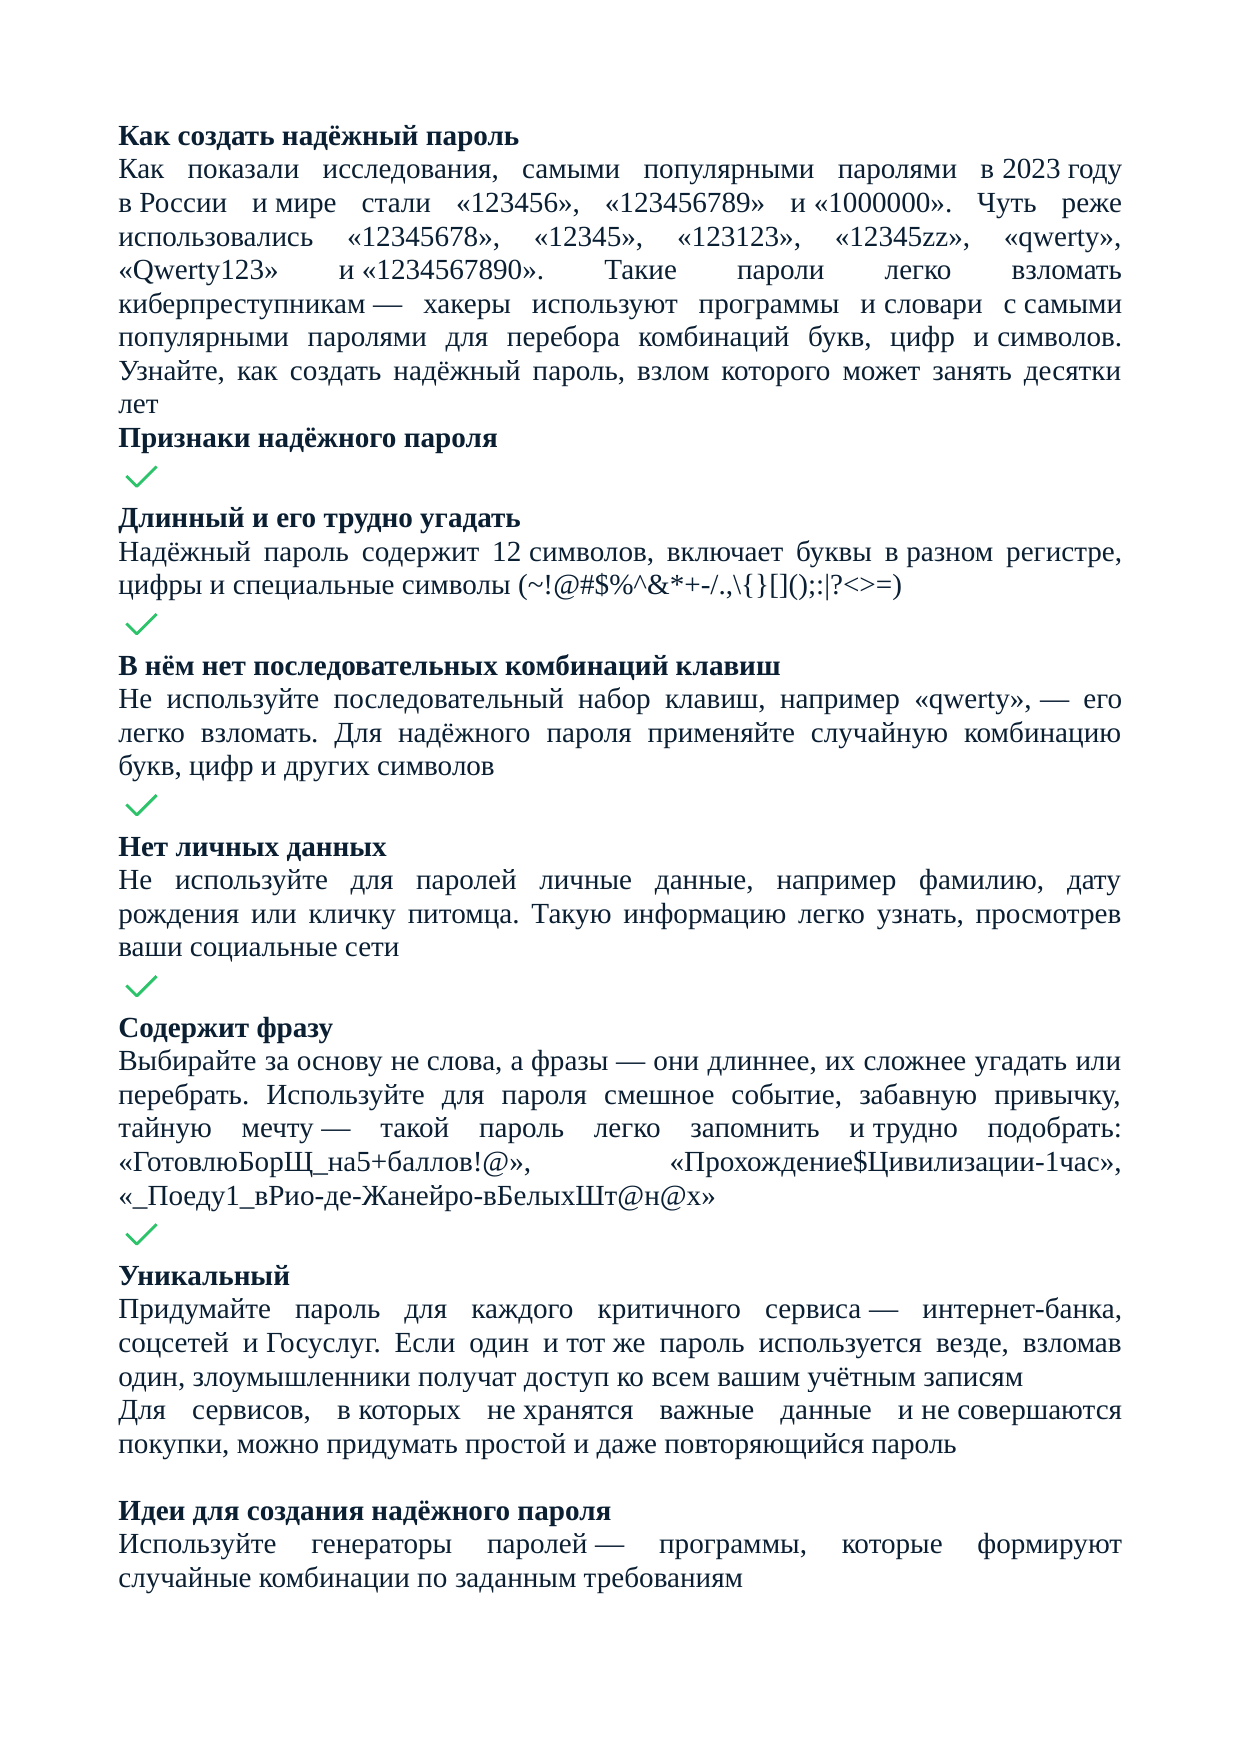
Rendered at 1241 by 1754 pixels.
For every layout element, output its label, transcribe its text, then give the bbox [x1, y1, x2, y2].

text Как показали исследования, самыми популярными паролями в 2023 году в России и мире стали «123456», «123456789» и «1000000». Чуть реже использовались «12345678», «12345», «123123», «12345zz», «qwerty», «Qwerty123» и «1234567890». Такие пароли легко взломать киберпреступникам — хакеры используют программы и словари с самыми популярными паролями для перебора комбинаций букв, цифр и символов. Узнайте, как создать надёжный пароль, взлом которого может занять десятки лет [118, 152, 1122, 420]
text Выбирайте за основу не слова, а фразы — они длиннее, их сложнее угадать или перебрать. Используйте для пароля смешное событие, забавную привычку, тайную мечту — такой пароль легко запомнить и трудно подобрать: «ГотовлюБорЩ_на5+баллов!@», «Прохождение$Цивилизации-1час», «_Поеду1_вРио-де-Жанейро-вБелыхШт@н@х» [118, 1043, 1122, 1211]
text Уникальный [118, 1258, 1122, 1292]
text Для сервисов, в которых не хранятся важные данные и не совершаются покупки, можно придумать простой и даже повторяющийся пароль [118, 1392, 1122, 1459]
text Идеи для создания надёжного пароля [118, 1493, 1122, 1526]
text Признаки надёжного пароля [118, 420, 1122, 453]
text Длинный и его трудно угадать [118, 500, 1122, 534]
text Не используйте для паролей личные данные, например фамилию, дату рождения или кличку питомца. Такую информацию легко узнать, просмотрев ваши социальные сети [118, 862, 1122, 963]
text Используйте генераторы паролей — программы, которые формируют случайные комбинации по заданным требованиям [118, 1526, 1122, 1593]
text Не используйте последовательный набор клавиш, например «qwerty», — его легко взломать. Для надёжного пароля применяйте случайную комбинацию букв, цифр и других символов [118, 681, 1122, 782]
text В нём нет последовательных комбинаций клавиш [118, 648, 1122, 681]
subtitle Как создать надёжный пароль [118, 118, 1122, 152]
text Придумайте пароль для каждого критичного сервиса — интернет-банка, соцсетей и Госуслуг. Если один и тот же пароль используется везде, взломав один, злоумышленники получат доступ ко всем вашим учётным записям [118, 1292, 1122, 1392]
text Надёжный пароль содержит 12 символов, включает буквы в разном регистре, цифры и специальные символы (~!@#$%^&*+-/.,\{}[]();:|?<>=) [118, 534, 1122, 601]
text Нет личных данных [118, 829, 1122, 862]
text Содержит фразу [118, 1010, 1122, 1043]
